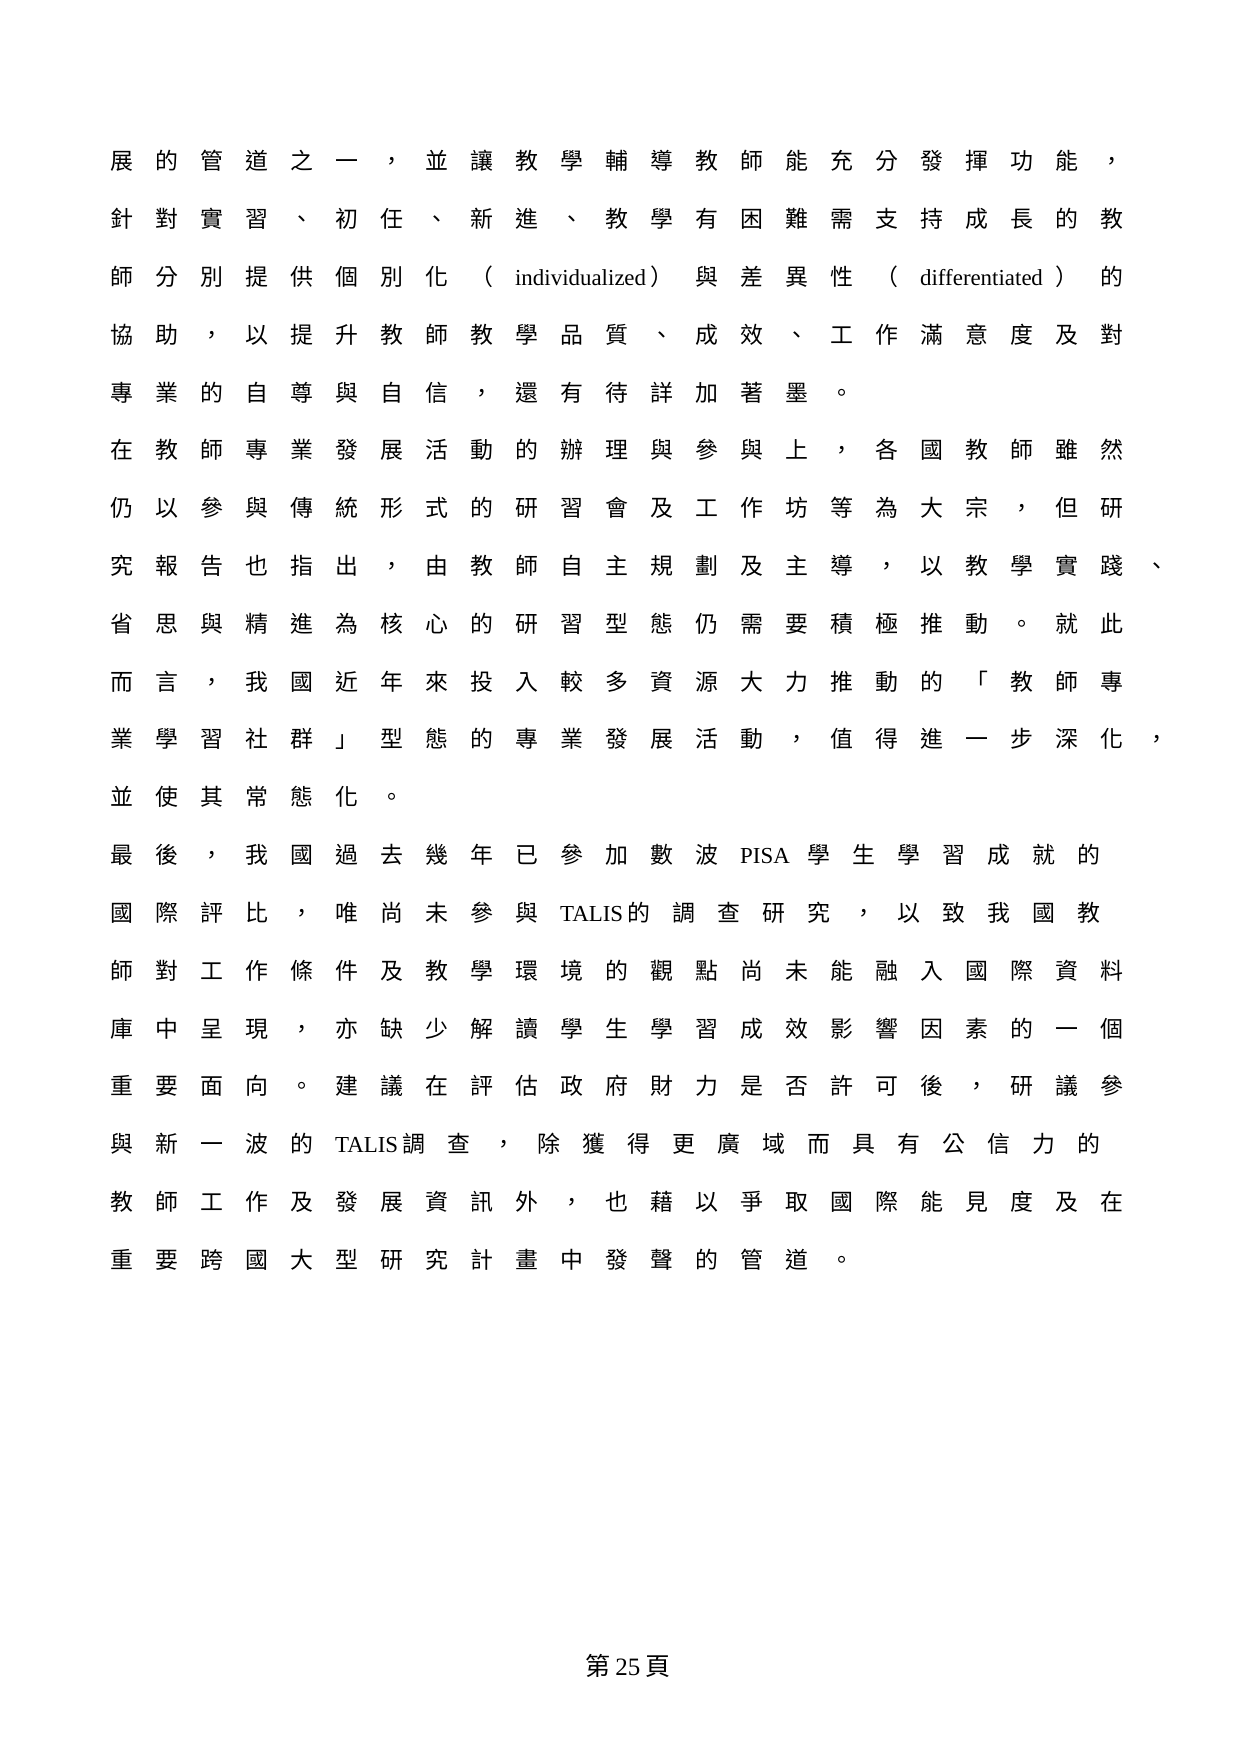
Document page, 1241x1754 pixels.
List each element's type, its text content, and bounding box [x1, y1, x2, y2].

text 展的管道之一，並讓教學輔導教師能充分發揮功能，針對實習、初任、新進、教學有困難需支持成長的教師分別提供個別化（individualized）與差異性（differentiated）的協助，以提升教師教學品質、成效、工作滿意度及對專業的自尊與自信，還有待詳加著墨。 [110, 131, 1145, 420]
text 最後，我國過去幾年已參加數波PISA學生學習成就的國際評比，唯尚未參與TALIS的調查研究，以致我國教師對工作條件及教學環境的觀點尚未能融入國際資料庫中呈現，亦缺少解讀學生學習成效影響因素的一個重要面向。建議在評估政府財力是否許可後，研議參與新一波的TALIS調查，除獲得更廣域而具有公信力的教師工作及發展資訊外，也藉以爭取國際能見度及在重要跨國大型研究計畫中發聲的管道。 [110, 825, 1145, 1287]
text 在教師專業發展活動的辦理與參與上，各國教師雖然仍以參與傳統形式的研習會及工作坊等為大宗，但研究報告也指出，由教師自主規劃及主導，以教學實踐、省思與精進為核心的研習型態仍需要積極推動。就此而言，我國近年來投入較多資源大力推動的「教師專業學習社群」型態的專業發展活動，值得進一步深化，並使其常態化。 [110, 420, 1145, 825]
